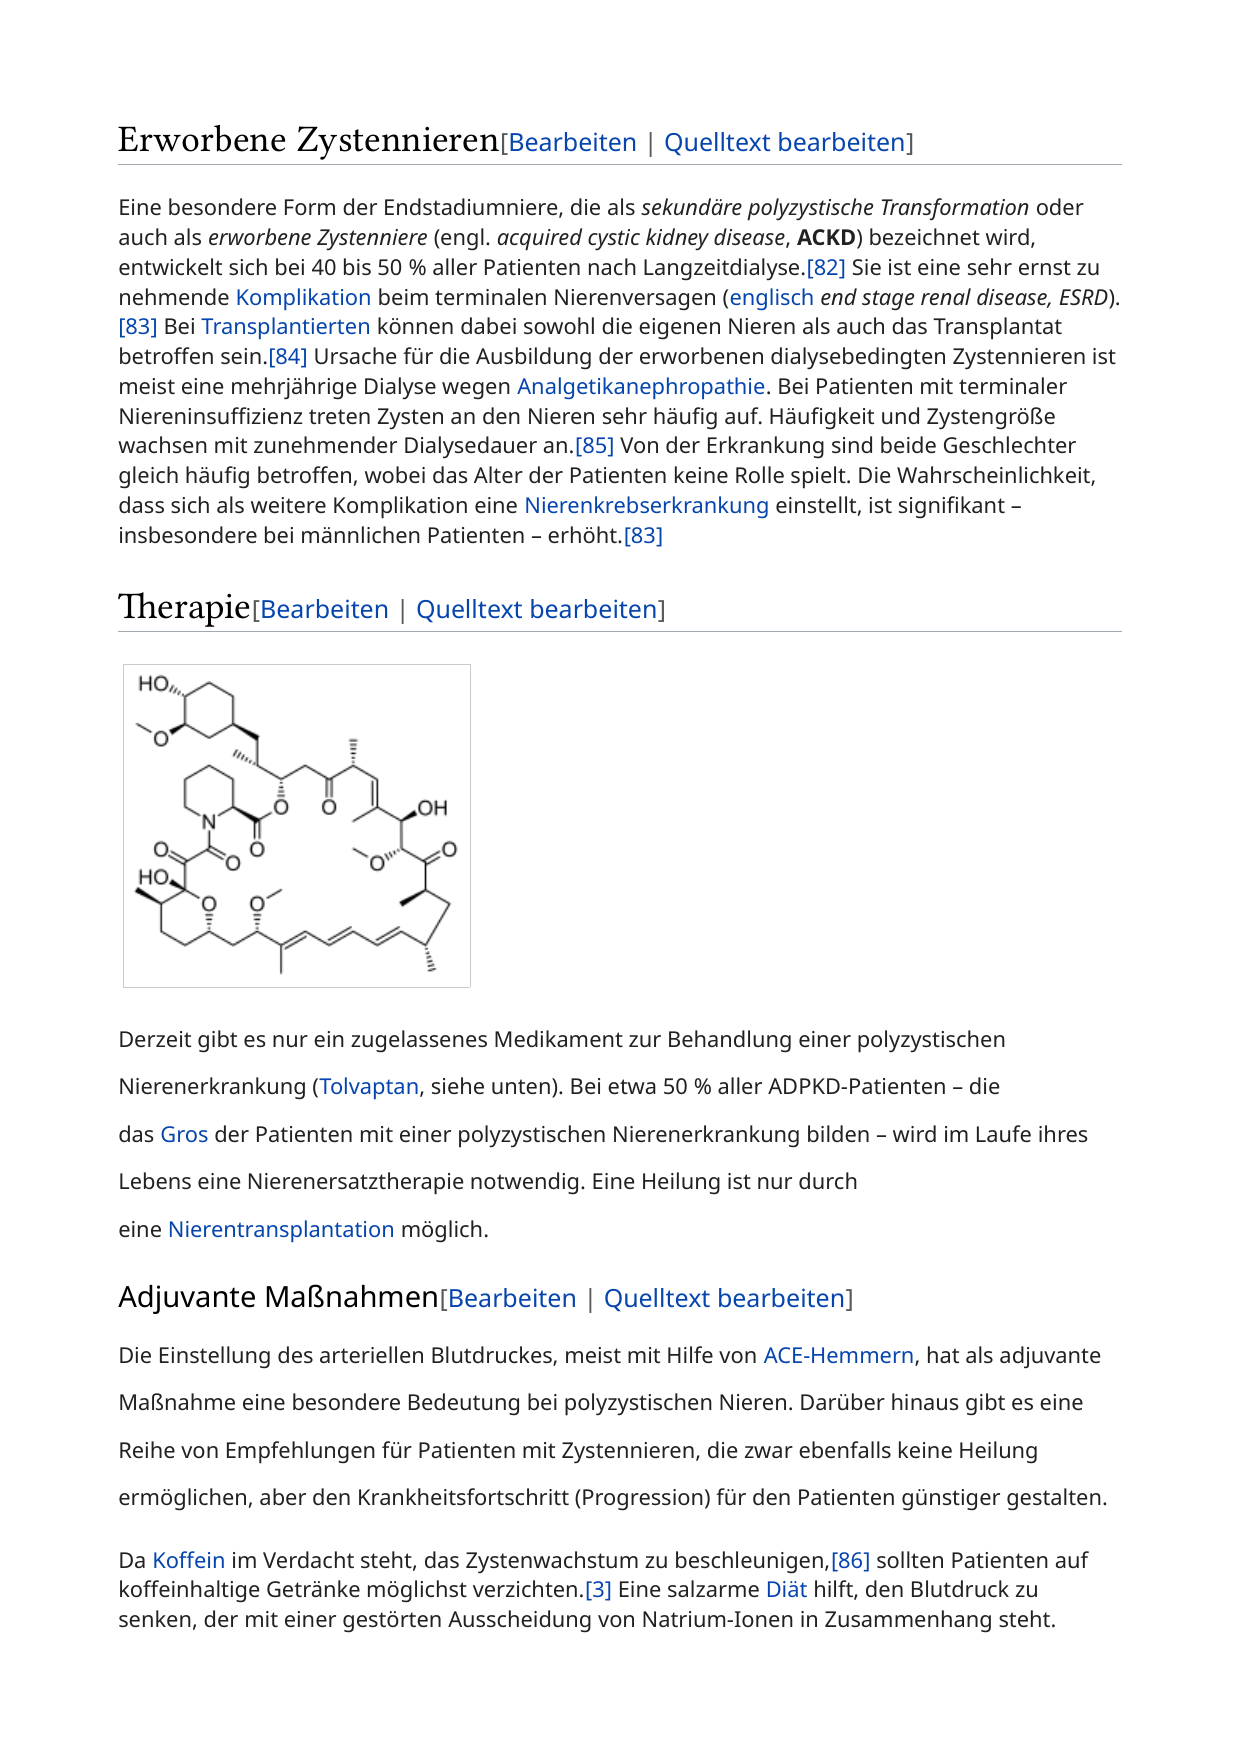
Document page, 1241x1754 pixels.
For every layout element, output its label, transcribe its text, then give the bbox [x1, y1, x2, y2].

subtitle Erworbene Zystennieren[Bearbeiten | Quelltext bearbeiten] [118, 118, 1122, 164]
subtitle Therapie[Bearbeiten | Quelltext bearbeiten] [118, 585, 1122, 631]
text Eine besondere Form der Endstadiumniere, die als sekundäre polyzystische Transformation oder auch als erworbene Zystenniere (engl. acquired cystic kidney disease, ACKD) bezeichnet wird, entwickelt sich bei 40 bis 50 % aller Patienten nach Langzeitdialyse.[82] Sie ist eine sehr ernst zu nehmende Komplikation beim terminalen Nierenversagen (englisch end stage renal disease, ESRD).[83] Bei Transplantierten können dabei sowohl die eigenen Nieren als auch das Transplantat betroffen sein.[84] Ursache für die Ausbildung der erworbenen dialysebedingten Zystennieren ist meist eine mehrjährige Dialyse wegen Analgetikanephropathie. Bei Patienten mit terminaler Niereninsuffizienz treten Zysten an den Nieren sehr häufig auf. Häufigkeit und Zystengröße wachsen mit zunehmender Dialysedauer an.[85] Von der Erkrankung sind beide Geschlechter gleich häufig betroffen, wobei das Alter der Patienten keine Rolle spielt. Die Wahrscheinlichkeit, dass sich als weitere Komplikation eine Nierenkrebserkrankung einstellt, ist signifikant – insbesondere bei männlichen Patienten – erhöht.[83] [118, 192, 1122, 549]
picture [125, 666, 467, 984]
text Die Einstellung des arteriellen Blutdruckes, meist mit Hilfe von ACE-Hemmern, hat als adjuvante Maßnahme eine besondere Bedeutung bei polyzystischen Nieren. Darüber hinaus gibt es eine Reihe von Empfehlungen für Patienten mit Zystennieren, die zwar ebenfalls keine Heilung ermöglichen, aber den Krankheitsfortschritt (Progression) für den Patienten günstiger gestalten. [118, 1339, 1122, 1512]
subtitle Adjuvante Maßnahmen[Bearbeiten | Quelltext bearbeiten] [118, 1276, 1122, 1316]
text Derzeit gibt es nur ein zugelassenes Medikament zur Behandlung einer polyzystischen Nierenerkrankung (Tolvaptan, siehe unten). Bei etwa 50 % aller ADPKD-Patienten – die das Gros der Patienten mit einer polyzystischen Nierenerkrankung bilden – wird im Laufe ihres Lebens eine Nierenersatztherapie notwendig. Eine Heilung ist nur durch eine Nierentransplantation möglich. [118, 1023, 1122, 1244]
text Da Koffein im Verdacht steht, das Zystenwachstum zu beschleunigen,[86] sollten Patienten auf koffeinhaltige Getränke möglichst verzichten.[3] Eine salzarme Diät hilft, den Blutdruck zu senken, der mit einer gestörten Ausscheidung von Natrium-Ionen in Zusammenhang steht. [118, 1544, 1122, 1634]
